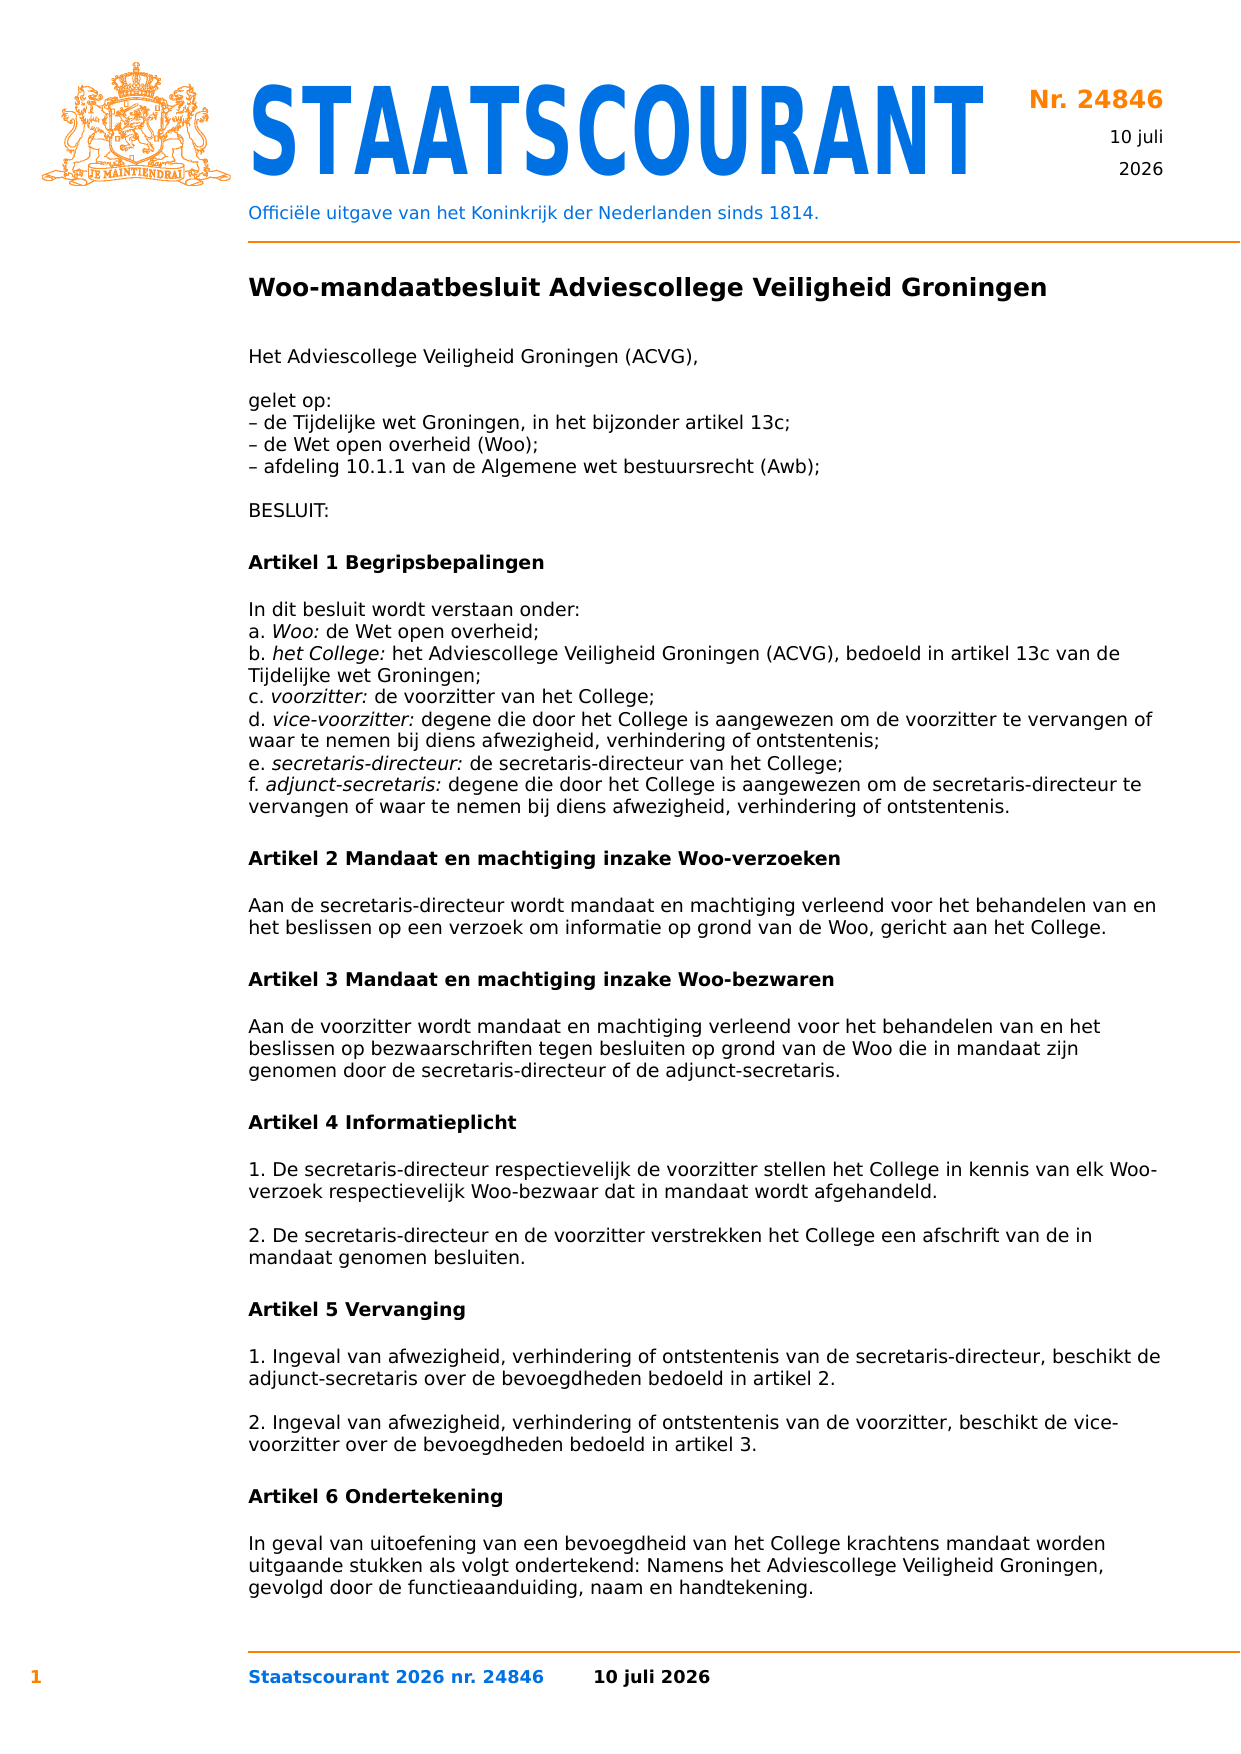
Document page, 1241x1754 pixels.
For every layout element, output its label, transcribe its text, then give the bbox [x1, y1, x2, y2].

text – de Wet open overheid (Woo); [248, 434, 1163, 456]
table_header Nr. 24846 [998, 62, 1240, 121]
text – afdeling 10.1.1 van de Algemene wet bestuursrecht (Awb); [248, 456, 1163, 478]
subtitle Artikel 6 Ondertekening [248, 1486, 1163, 1508]
text 1. Ingeval van afwezigheid, verhindering of ontstentenis van de secretaris-directeur, beschikt de adjunct-secretaris over de bevoegdheden bedoeld in artikel 2. [248, 1346, 1163, 1390]
text c. voorzitter: de voorzitter van het College; [248, 686, 1163, 708]
text d. vice-voorzitter: degene die door het College is aangewezen om de voorzitter te vervangen of waar te nemen bij diens afwezigheid, verhindering of ontstentenis; [248, 708, 1163, 752]
subtitle Artikel 4 Informatieplicht [248, 1112, 1163, 1134]
text e. secretaris-directeur: de secretaris-directeur van het College; [248, 752, 1163, 774]
text 1. De secretaris-directeur respectievelijk de voorzitter stellen het College in kennis van elk Woo-verzoek respectievelijk Woo-bezwaar dat in mandaat wordt afgehandeld. [248, 1159, 1163, 1203]
text In geval van uitoefening van een bevoegdheid van het College krachtens mandaat worden uitgaande stukken als volgt ondertekend: Namens het Adviescollege Veiligheid Groningen, gevolgd door de functieaanduiding, naam en handtekening. [248, 1533, 1163, 1599]
text f. adjunct-secretaris: degene die door het College is aangewezen om de secretaris-directeur te vervangen of waar te nemen bij diens afwezigheid, verhindering of ontstentenis. [248, 774, 1163, 818]
text b. het College: het Adviescollege Veiligheid Groningen (ACVG), bedoeld in artikel 13c van de Tijdelijke wet Groningen; [248, 642, 1163, 686]
text gelet op: [248, 390, 1163, 412]
text – de Tijdelijke wet Groningen, in het bijzonder artikel 13c; [248, 412, 1163, 434]
text 2. Ingeval van afwezigheid, verhindering of ontstentenis van de voorzitter, beschikt de vice-voorzitter over de bevoegdheden bedoeld in artikel 3. [248, 1412, 1163, 1456]
text Het Adviescollege Veiligheid Groningen (ACVG), [248, 346, 1163, 368]
table_cell 2026 [998, 153, 1240, 203]
text Aan de voorzitter wordt mandaat en machtiging verleend voor het behandelen van en het beslissen op bezwaarschriften tegen besluiten op grond van de Woo die in mandaat zijn genomen door de secretaris-directeur of de adjunct-secretaris. [248, 1016, 1163, 1082]
picture [41, 62, 231, 186]
table_header [25, 62, 248, 241]
text BESLUIT: [248, 499, 1163, 522]
subtitle Artikel 5 Vervanging [248, 1299, 1163, 1321]
table_header STAATSCOURANT [248, 62, 998, 203]
table_cell 10 juli [998, 121, 1240, 153]
subtitle Artikel 3 Mandaat en machtiging inzake Woo-bezwaren [248, 969, 1163, 991]
table_cell Officiële uitgave van het Koninkrijk der Nederlanden sinds 1814. [248, 203, 1240, 241]
text a. Woo: de Wet open overheid; [248, 621, 1163, 642]
text 2. De secretaris-directeur en de voorzitter verstrekken het College een afschrift van de in mandaat genomen besluiten. [248, 1225, 1163, 1269]
subtitle Artikel 1 Begripsbepalingen [248, 552, 1163, 573]
text In dit besluit wordt verstaan onder: [248, 598, 1163, 621]
subtitle Artikel 2 Mandaat en machtiging inzake Woo-verzoeken [248, 848, 1163, 870]
subtitle Woo-mandaatbesluit Adviescollege Veiligheid Groningen [248, 273, 1163, 302]
text Aan de secretaris-directeur wordt mandaat en machtiging verleend voor het behandelen van en het beslissen op een verzoek om informatie op grond van de Woo, gericht aan het College. [248, 895, 1163, 939]
